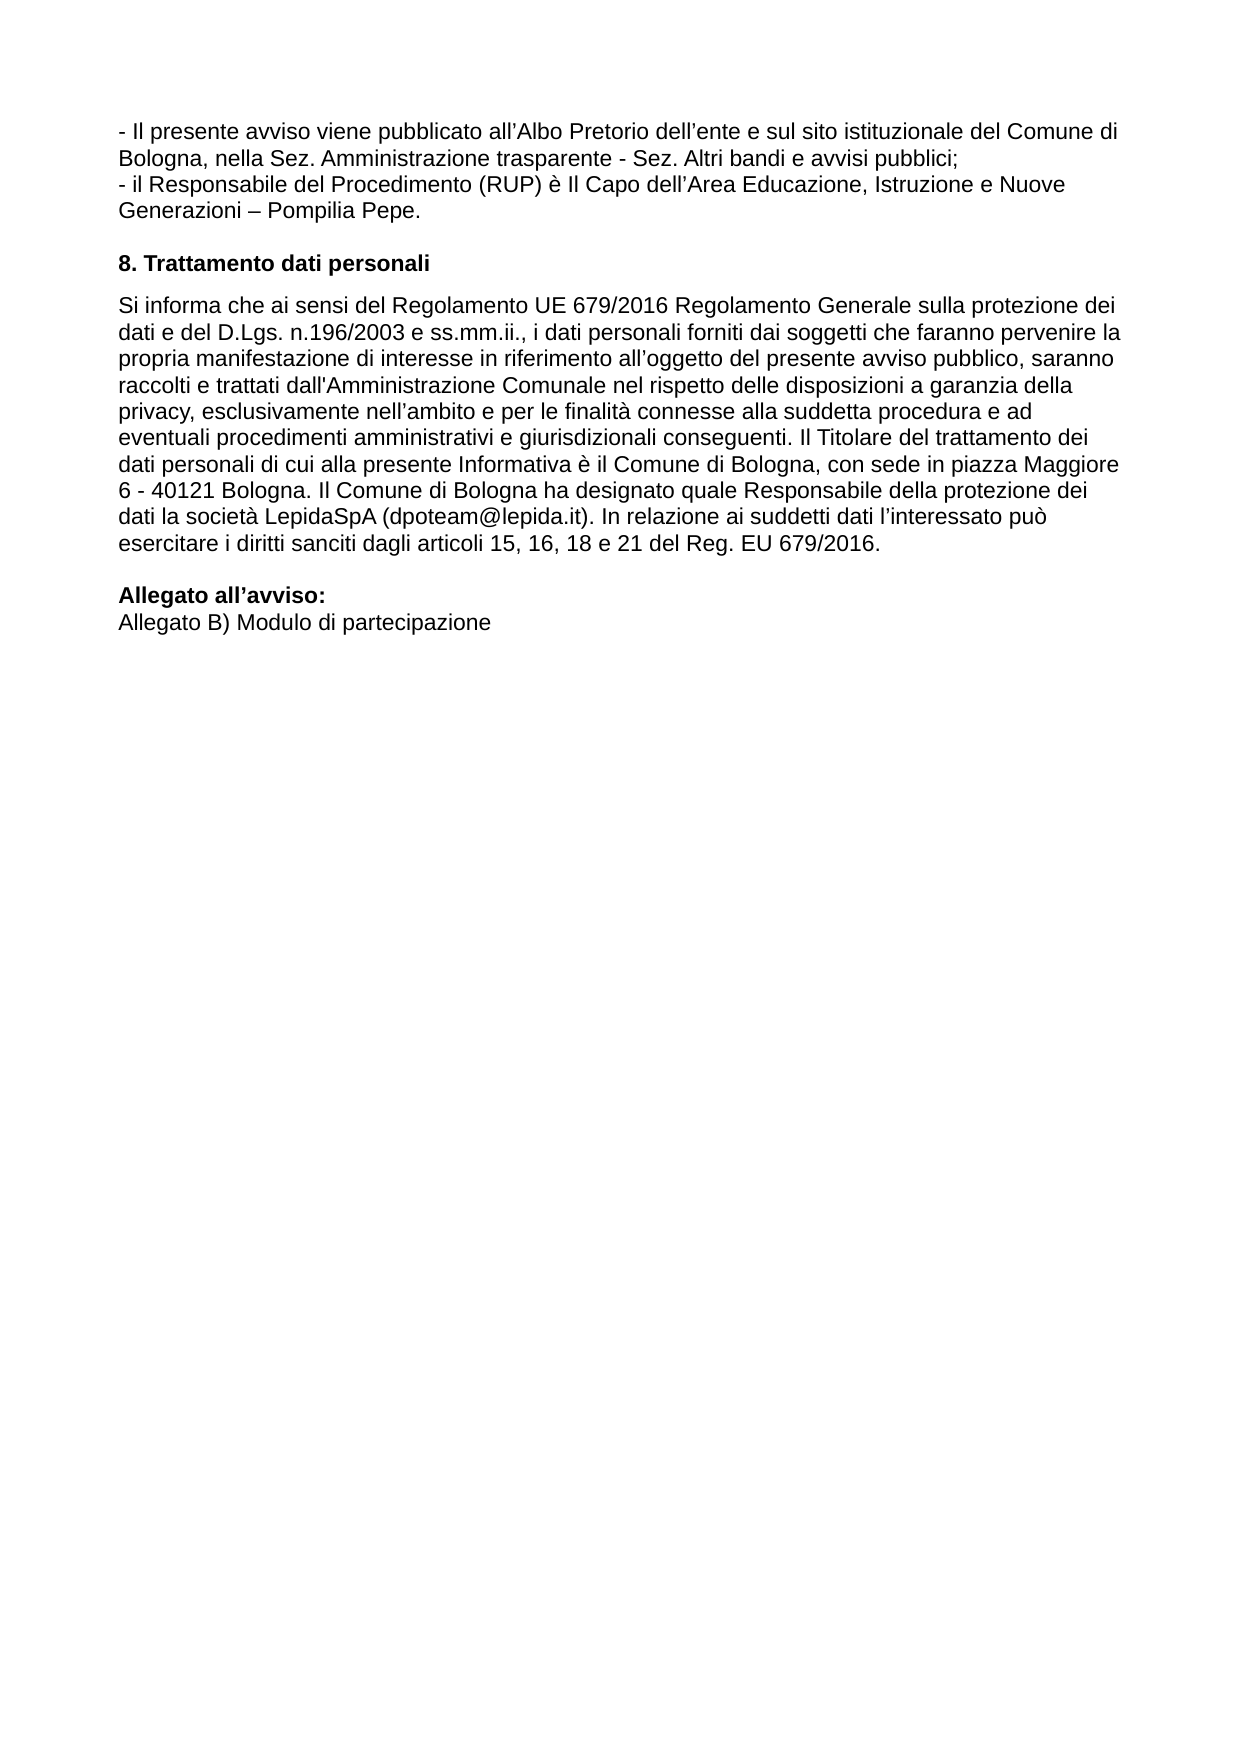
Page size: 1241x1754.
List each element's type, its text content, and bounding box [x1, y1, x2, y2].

text 8. Trattamento dati personali [118, 250, 1122, 276]
text - il Responsabile del Procedimento (RUP) è Il Capo dell’Area Educazione, Istruzione e Nuove Generazioni – Pompilia Pepe. [118, 171, 1122, 223]
text Si informa che ai sensi del Regolamento UE 679/2016 Regolamento Generale sulla protezione dei dati e del D.Lgs. n.196/2003 e ss.mm.ii., i dati personali forniti dai soggetti che faranno pervenire la propria manifestazione di interesse in riferimento all’oggetto del presente avviso pubblico, saranno raccolti e trattati dall'Amministrazione Comunale nel rispetto delle disposizioni a garanzia della privacy, esclusivamente nell’ambito e per le finalità connesse alla suddetta procedura e ad eventuali procedimenti amministrativi e giurisdizionali conseguenti. Il Titolare del trattamento dei dati personali di cui alla presente Informativa è il Comune di Bologna, con sede in piazza Maggiore 6 - 40121 Bologna. Il Comune di Bologna ha designato quale Responsabile della protezione dei dati la società LepidaSpA (dpoteam@lepida.it). In relazione ai suddetti dati l’interessato può esercitare i diritti sanciti dagli articoli 15, 16, 18 e 21 del Reg. EU 679/2016. [118, 292, 1122, 556]
text Allegato all’avviso: [118, 582, 1122, 609]
text - Il presente avviso viene pubblicato all’Albo Pretorio dell’ente e sul sito istituzionale del Comune di Bologna, nella Sez. Amministrazione trasparente - Sez. Altri bandi e avvisi pubblici; [118, 118, 1122, 171]
text Allegato B) Modulo di partecipazione [118, 609, 1122, 635]
